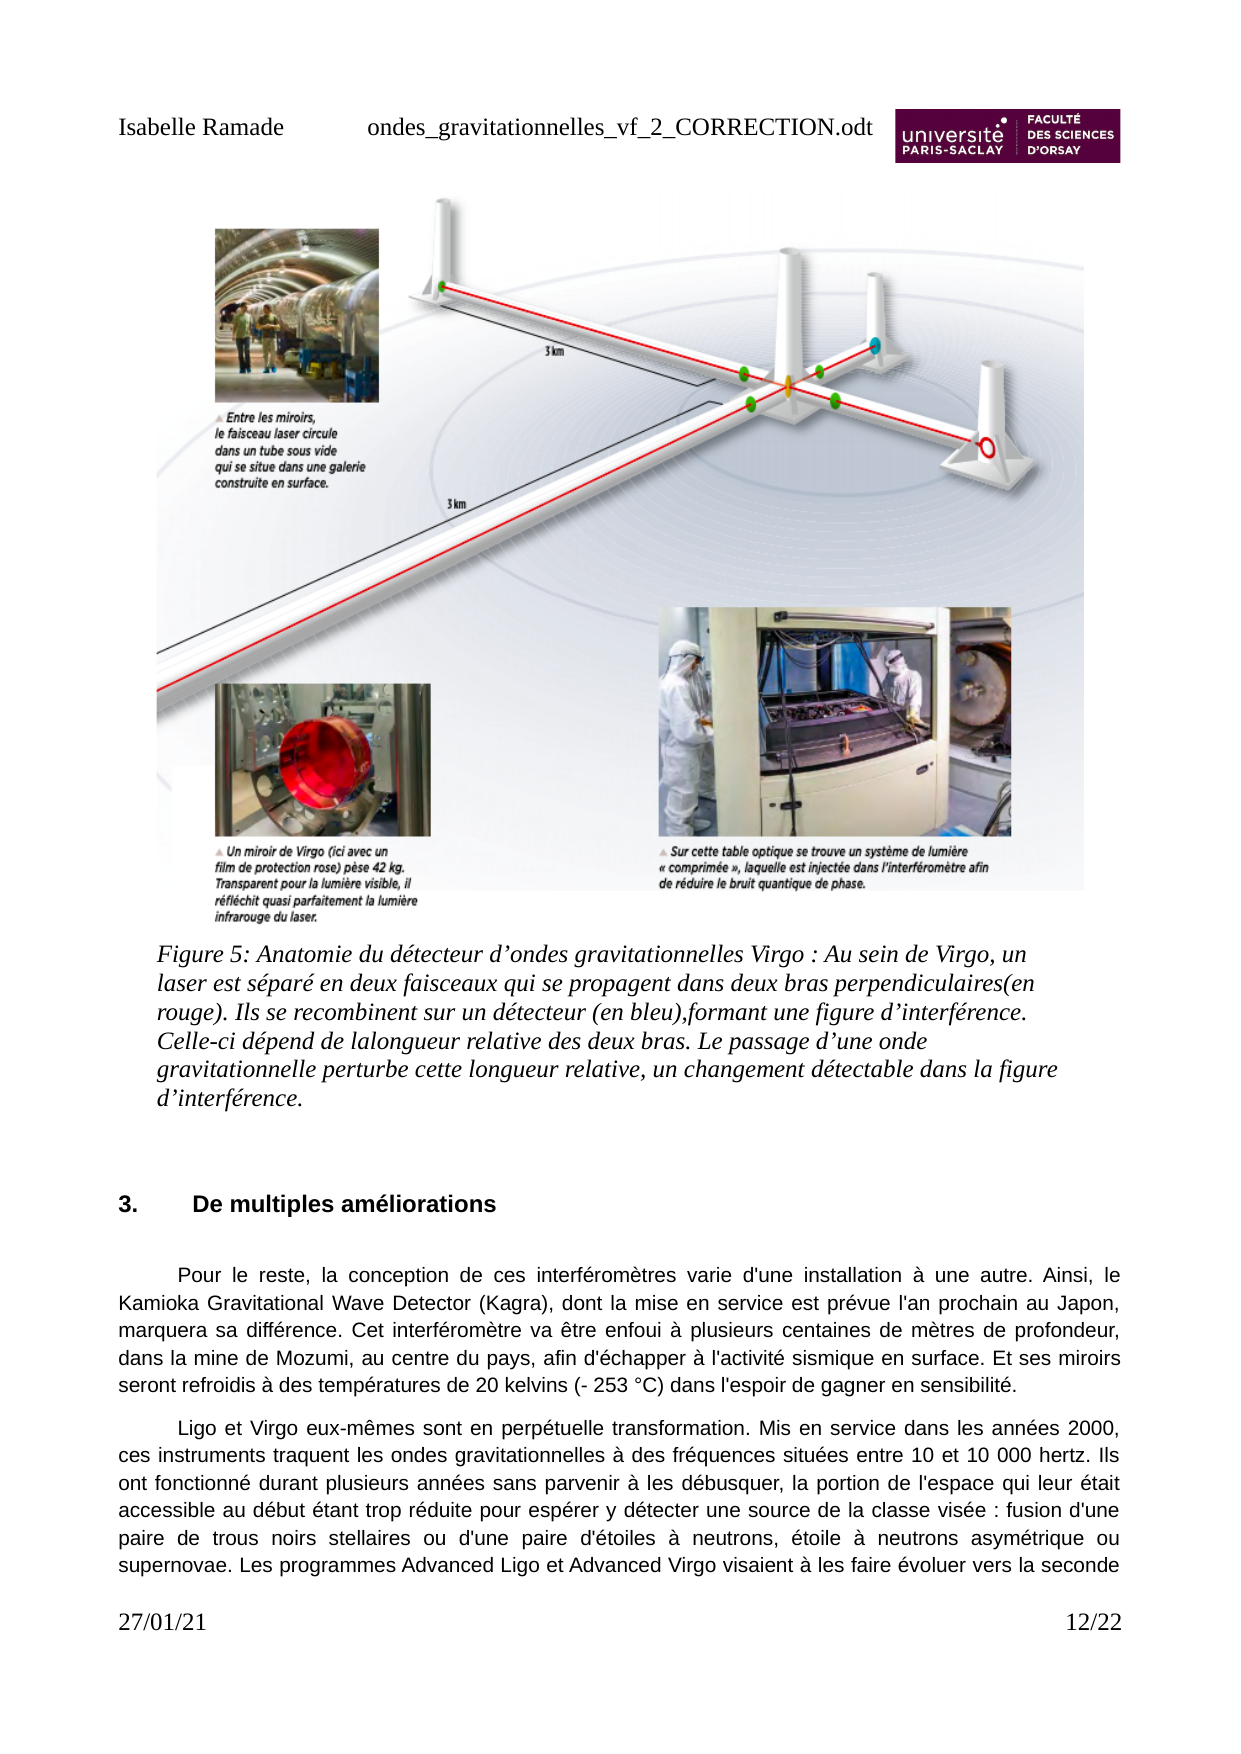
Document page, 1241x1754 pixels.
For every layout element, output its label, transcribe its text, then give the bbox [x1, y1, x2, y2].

text Pour le reste, la conception de ces interféromètres varie d'une installation à une autre. Ainsi, le Kamioka Gravitational Wave Detector (Kagra), dont la mise en service est prévue l'an prochain au Japon, marquera sa différence. Cet interféromètre va être enfoui à plusieurs centaines de mètres de profondeur, dans la mine de Mozumi, au centre du pays, afin d'échapper à l'activité sismique en surface. Et ses miroirs seront refroidis à des températures de 20 kelvins (- 253 °C) dans l'espoir de gagner en sensibilité. [118, 1263, 1122, 1397]
picture [895, 109, 1121, 163]
text Ligo et Virgo eux-mêmes sont en perpétuelle transformation. Mis en service dans les années 2000, ces instruments traquent les ondes gravitationnelles à des fréquences situées entre 10 et 10 000 hertz. Ils ont fonctionné durant plusieurs années sans parvenir à les débusquer, la portion de l'espace qui leur était accessible au début étant trop réduite pour espérer y détecter une source de la classe visée : fusion d'une paire de trous noirs stellaires ou d'une paire d'étoiles à neutrons, étoile à neutrons asymétrique ou supernovae. Les programmes Advanced Ligo et Advanced Virgo visaient à les faire évoluer vers la seconde [118, 1415, 1122, 1577]
subtitle De multiples améliorations [118, 1190, 1122, 1218]
picture [156, 182, 1084, 934]
text Figure 5: Anatomie du détecteur d’ondes gravitationnelles Virgo : Au sein de Virgo, un laser est séparé en deux faisceaux qui se propagent dans deux bras perpendiculaires(en rouge). Ils se recombinent sur un détecteur (en bleu),formant une figure d’interférence. Celle-ci dépend de lalongueur relative des deux bras. Le passage d’une onde gravitationnelle perturbe cette longueur relative, un changement détectable dans la figure d’interférence. [157, 934, 1084, 1112]
